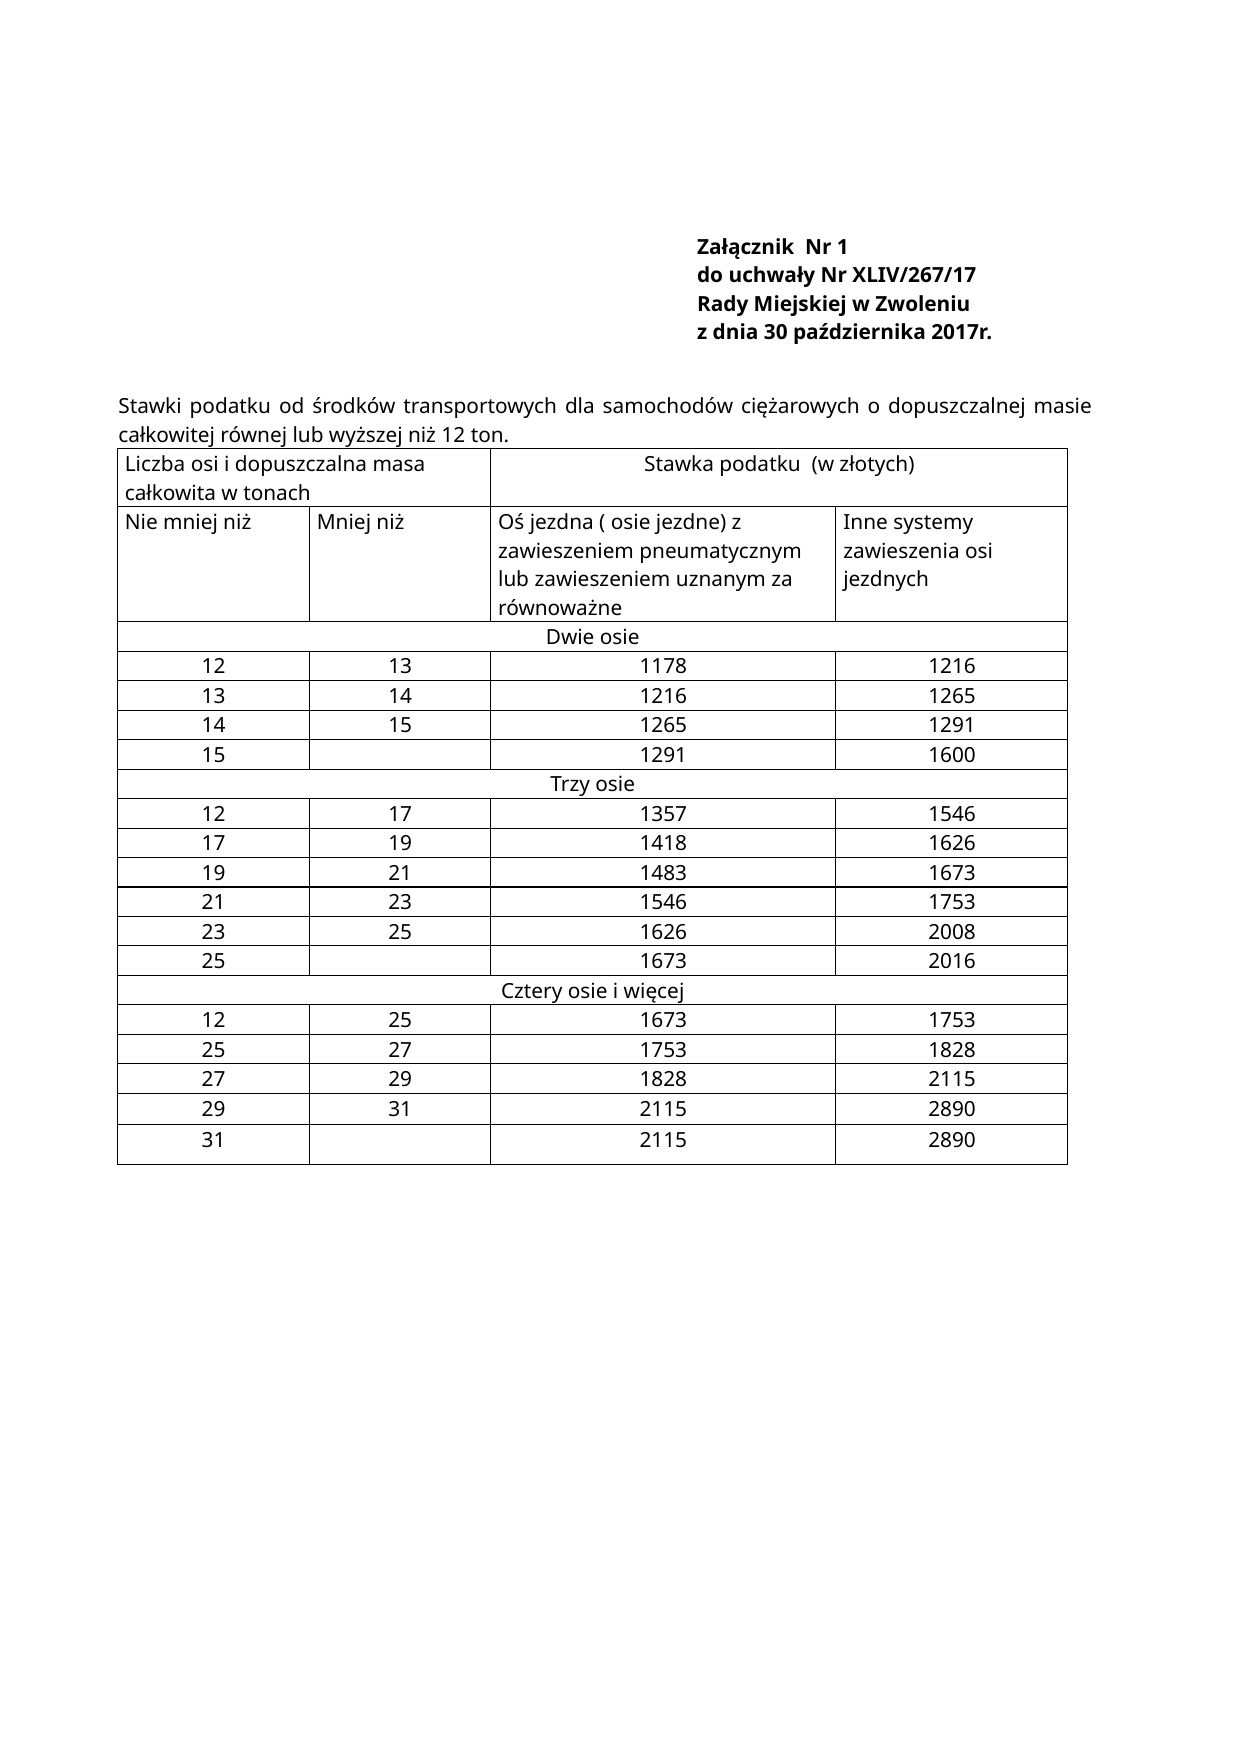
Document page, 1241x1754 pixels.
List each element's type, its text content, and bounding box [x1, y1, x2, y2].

table_cell 15 [310, 711, 490, 739]
table_cell 14 [118, 711, 309, 739]
table_cell Trzy osie [118, 770, 1067, 798]
table_cell Mniej niż [310, 507, 490, 621]
table_cell 25 [310, 1005, 490, 1034]
table_cell Dwie osie [118, 622, 1067, 651]
text Stawki podatku od środków transportowych dla samochodów ciężarowych o dopuszczalnej masie całkowitej równej lub wyższej niż 12 ton. [118, 391, 1092, 448]
table_cell 1265 [836, 681, 1067, 709]
table_cell 2890 [836, 1125, 1067, 1164]
table_cell 13 [118, 681, 309, 709]
table_cell 1216 [491, 681, 835, 709]
table_cell 25 [118, 946, 309, 975]
table_cell 1546 [836, 799, 1067, 827]
table_cell 2016 [836, 946, 1067, 975]
table_cell 13 [310, 652, 490, 680]
text Rady Miejskiej w Zwoleniu z dnia 30 października 2017r. [529, 289, 1092, 346]
table_cell 2115 [491, 1125, 835, 1164]
text Załącznik Nr 1 do uchwały Nr XLIV/267/17 [529, 232, 1092, 289]
table_cell 1828 [836, 1035, 1067, 1063]
table_cell 25 [118, 1035, 309, 1063]
table_cell 1626 [491, 917, 835, 945]
table_cell 1626 [836, 829, 1067, 857]
table_cell 12 [118, 1005, 309, 1034]
table_cell 1418 [491, 829, 835, 857]
table_cell 1216 [836, 652, 1067, 680]
table_cell Nie mniej niż [118, 507, 309, 621]
table_cell 14 [310, 681, 490, 709]
table_cell 1178 [491, 652, 835, 680]
table_cell 1265 [491, 711, 835, 739]
table_cell 19 [310, 829, 490, 857]
table_cell 1673 [491, 1005, 835, 1034]
table_cell 27 [310, 1035, 490, 1063]
table_cell 1753 [836, 1005, 1067, 1034]
table_cell 2115 [491, 1094, 835, 1124]
table_cell 25 [310, 917, 490, 945]
table_cell [310, 946, 490, 975]
table_header Stawka podatku (w złotych) [491, 449, 1067, 506]
table_cell 1291 [491, 740, 835, 768]
table_cell 17 [310, 799, 490, 827]
table_cell 29 [118, 1094, 309, 1124]
table_cell 2890 [836, 1094, 1067, 1124]
table_cell 27 [118, 1064, 309, 1093]
table_cell 1673 [491, 946, 835, 975]
table_cell 19 [118, 858, 309, 886]
table_cell 12 [118, 652, 309, 680]
table_cell 23 [118, 917, 309, 945]
table_cell 1546 [491, 888, 835, 916]
table_header Liczba osi i dopuszczalna masa całkowita w tonach [118, 449, 490, 506]
table_cell 2115 [836, 1064, 1067, 1093]
table_cell 1828 [491, 1064, 835, 1093]
table_cell 1600 [836, 740, 1067, 768]
table_cell 2008 [836, 917, 1067, 945]
table_cell Inne systemy zawieszenia osi jezdnych [836, 507, 1067, 621]
table_cell [310, 1125, 490, 1164]
table_cell 15 [118, 740, 309, 768]
table_cell 1753 [836, 888, 1067, 916]
table_cell 31 [310, 1094, 490, 1124]
table_cell 12 [118, 799, 309, 827]
table_cell 1753 [491, 1035, 835, 1063]
table_cell 1357 [491, 799, 835, 827]
table_cell [310, 740, 490, 768]
table_cell 1483 [491, 858, 835, 886]
table_cell 29 [310, 1064, 490, 1093]
table_cell 31 [118, 1125, 309, 1164]
table_cell Oś jezdna ( osie jezdne) z zawieszeniem pneumatycznym lub zawieszeniem uznanym za równoważne [491, 507, 835, 621]
table_cell 21 [118, 888, 309, 916]
table_cell Cztery osie i więcej [118, 976, 1067, 1004]
table_cell 23 [310, 888, 490, 916]
table_cell 1291 [836, 711, 1067, 739]
table_cell 17 [118, 829, 309, 857]
table_cell 1673 [836, 858, 1067, 886]
table_cell 21 [310, 858, 490, 886]
